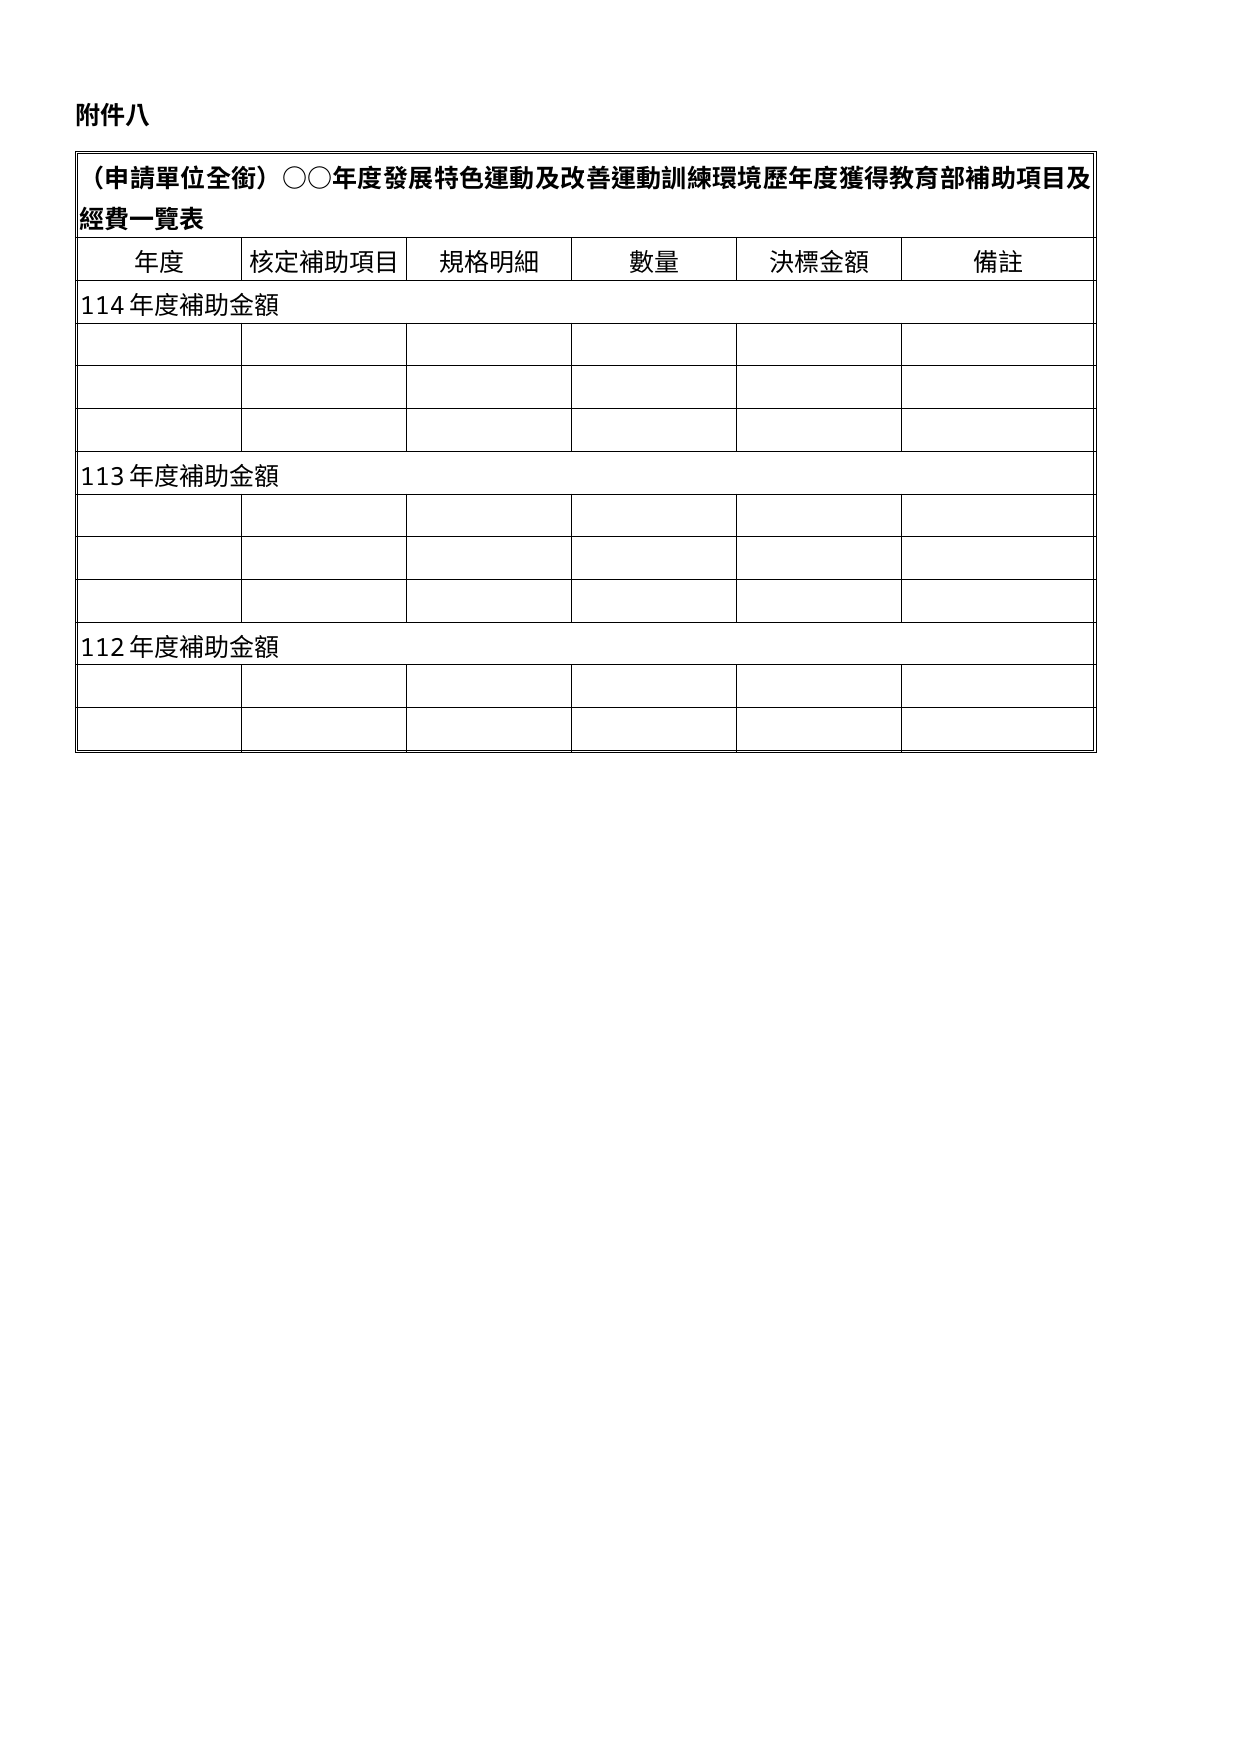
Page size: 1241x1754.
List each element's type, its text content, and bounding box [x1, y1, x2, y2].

table_cell [572, 708, 736, 750]
table_cell [737, 580, 901, 622]
table_cell [737, 708, 901, 750]
table_cell 規格明細 [407, 238, 571, 280]
table_cell [902, 708, 1093, 750]
table_cell 年度 [78, 238, 241, 280]
table_cell [737, 324, 901, 365]
table_cell [78, 324, 241, 365]
table_cell [407, 366, 571, 408]
table_cell [902, 324, 1093, 365]
table_cell [407, 708, 571, 750]
table_cell [572, 324, 736, 365]
table_cell [242, 665, 406, 707]
table_cell [407, 409, 571, 451]
table_cell [737, 409, 901, 451]
table_cell 核定補助項目 [242, 238, 406, 280]
table_cell [407, 537, 571, 579]
table_cell 數量 [572, 238, 736, 280]
table_cell [78, 665, 241, 707]
table_cell [737, 537, 901, 579]
table_cell [902, 409, 1093, 451]
table_cell [78, 409, 241, 451]
table_cell 決標金額 [737, 238, 901, 280]
table_cell 備註 [902, 238, 1093, 280]
table_cell [572, 495, 736, 536]
table_cell [78, 708, 241, 750]
table_cell [242, 366, 406, 408]
table_cell [902, 665, 1093, 707]
table_cell [78, 495, 241, 536]
table_cell [902, 537, 1093, 579]
table_cell [902, 366, 1093, 408]
table_cell [572, 580, 736, 622]
table_cell [902, 495, 1093, 536]
table_cell 114年度補助金額 [78, 281, 1093, 323]
table_cell [407, 495, 571, 536]
table_cell [242, 580, 406, 622]
table_cell [407, 580, 571, 622]
table_header （申請單位全銜）○○年度發展特色運動及改善運動訓練環境歷年度獲得教育部補助項目及經費一覽表 [78, 154, 1093, 237]
table_cell [737, 495, 901, 536]
table_cell [737, 665, 901, 707]
table_cell [572, 537, 736, 579]
table_cell [572, 409, 736, 451]
table_cell [572, 665, 736, 707]
table_cell [737, 366, 901, 408]
table_cell [572, 366, 736, 408]
table_cell [242, 324, 406, 365]
table_cell [78, 366, 241, 408]
table_cell 113年度補助金額 [78, 452, 1093, 493]
table_cell [407, 665, 571, 707]
table_cell [78, 580, 241, 622]
table_cell 112年度補助金額 [78, 623, 1093, 664]
table_cell [242, 495, 406, 536]
table_cell [242, 537, 406, 579]
table_cell [407, 324, 571, 365]
table_cell [902, 580, 1093, 622]
table_cell [242, 708, 406, 750]
table_cell [242, 409, 406, 451]
table_cell [78, 537, 241, 579]
text 附件八 [75, 96, 1165, 132]
